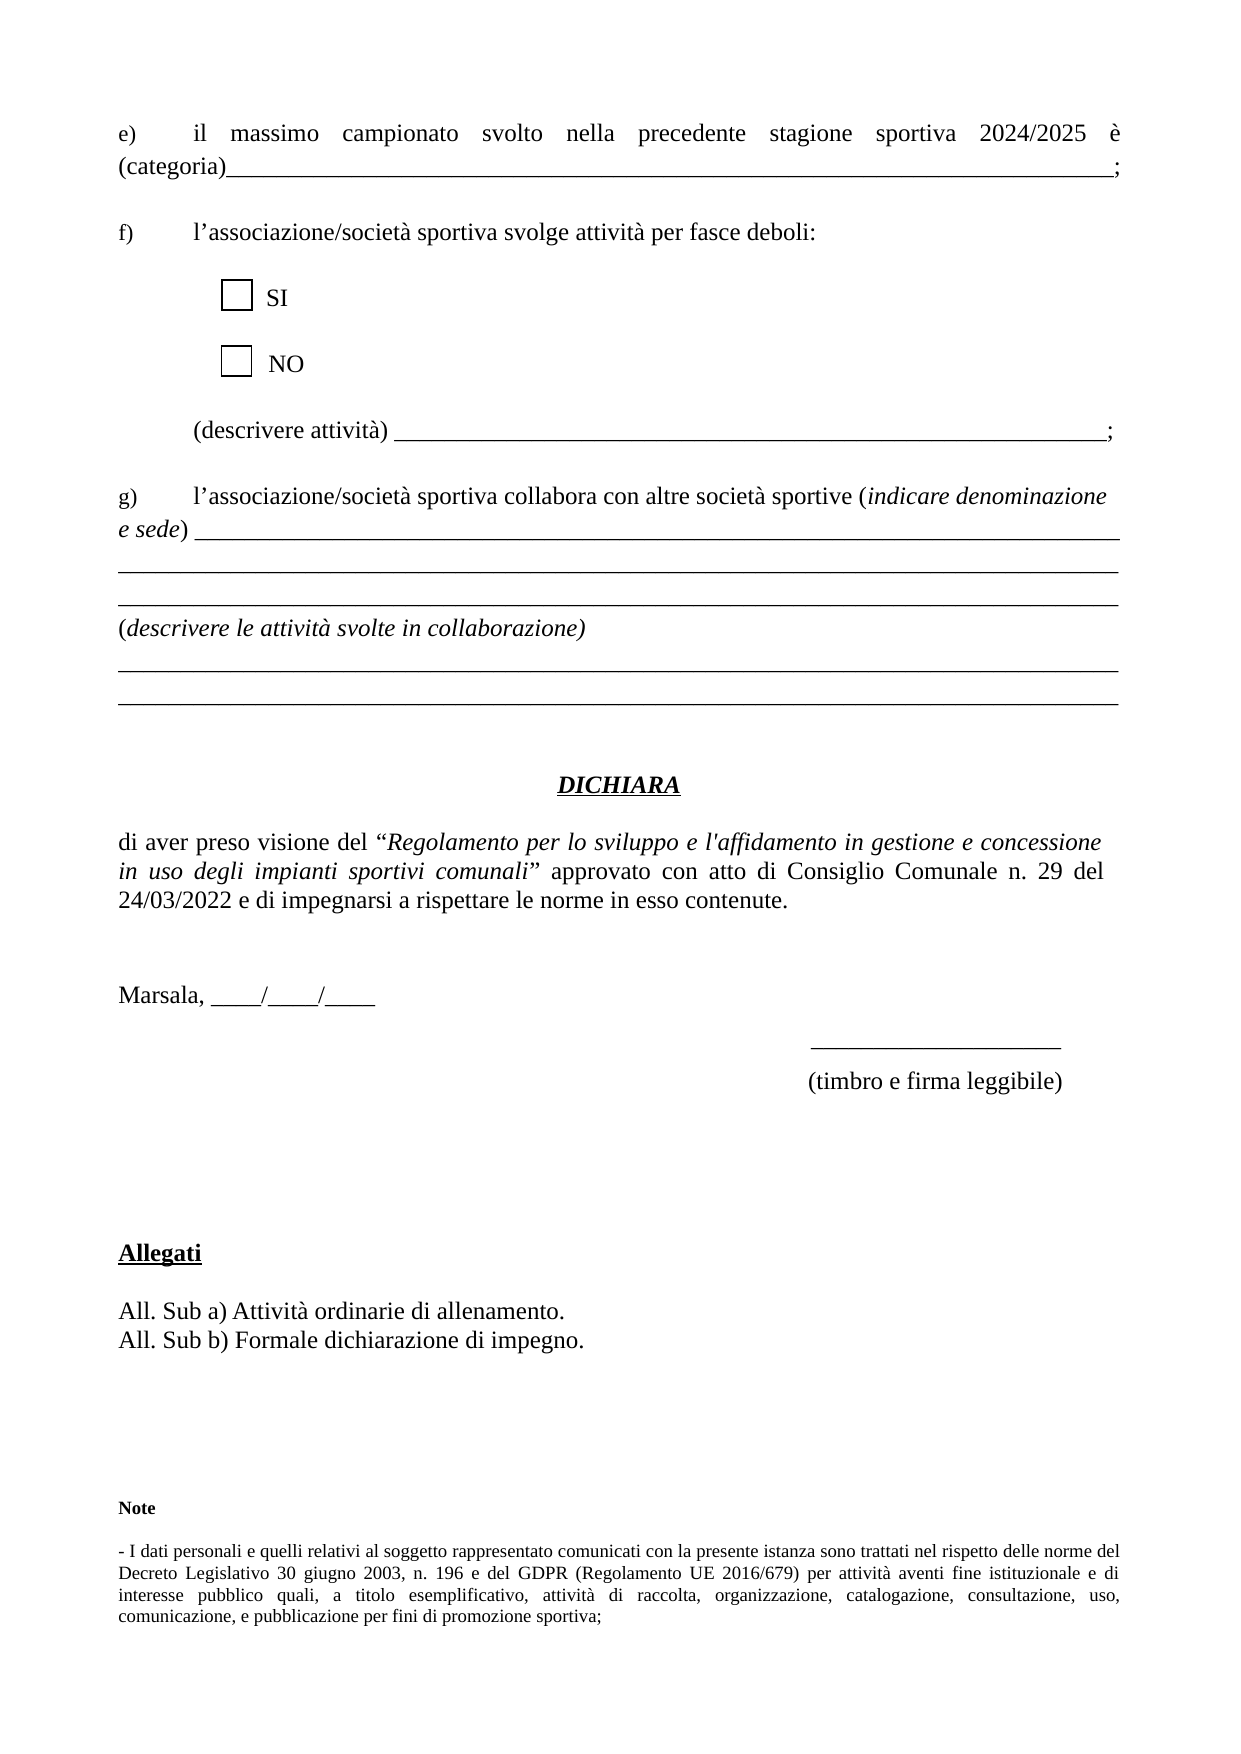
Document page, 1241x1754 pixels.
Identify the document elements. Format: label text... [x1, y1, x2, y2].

text All. Sub b) Formale dichiarazione di impegno. [118, 1325, 1122, 1353]
list l’associazione/società sportiva collabora con altre società sportive (indicare denominazione e sede) __________________________________________________________________________ ________________________________________________________________________________ ________________________________________________________________________________(descrivere le attività svolte in collaborazione) [118, 481, 1122, 642]
list di aver preso visione del “Regolamento per lo sviluppo e l'affidamento in gestione e concessione in uso degli impianti sportivi comunali” approvato con atto di Consiglio Comunale n. 29 del 24/03/2022 e di impegnarsi a rispettare le norme in esso contenute. [118, 827, 1105, 914]
text All. Sub a) Attività ordinarie di allenamento. [118, 1296, 1122, 1325]
text - I dati personali e quelli relativi al soggetto rappresentato comunicati con la presente istanza sono trattati nel rispetto delle norme del Decreto Legislativo 30 giugno 2003, n. 196 e del GDPR (Regolamento UE 2016/679) per attività aventi fine istituzionale e di interesse pubblico quali, a titolo esemplificativo, attività di raccolta, organizzazione, catalogazione, consultazione, uso, comunicazione, e pubblicazione per fini di promozione sportiva; [118, 1540, 1122, 1627]
text SI [118, 283, 1122, 312]
text NO [268, 349, 1122, 378]
list ________________________________________________________________________________________________________________________________________________________________ [118, 646, 1122, 708]
subtitle DICHIARA [118, 770, 1122, 799]
text Note [118, 1497, 1122, 1519]
list l’associazione/società sportiva svolge attività per fasce deboli: [118, 217, 1122, 246]
text (descrivere attività) _________________________________________________________; [193, 415, 1122, 444]
subtitle Allegati [118, 1238, 1122, 1267]
text (timbro e firma leggibile) [118, 1066, 1122, 1095]
list il massimo campionato svolto nella precedente stagione sportiva 2024/2025 è (categoria)_______________________________________________________________________; [118, 118, 1122, 180]
text Marsala, ____/____/____ ____________________ [118, 980, 1122, 1052]
